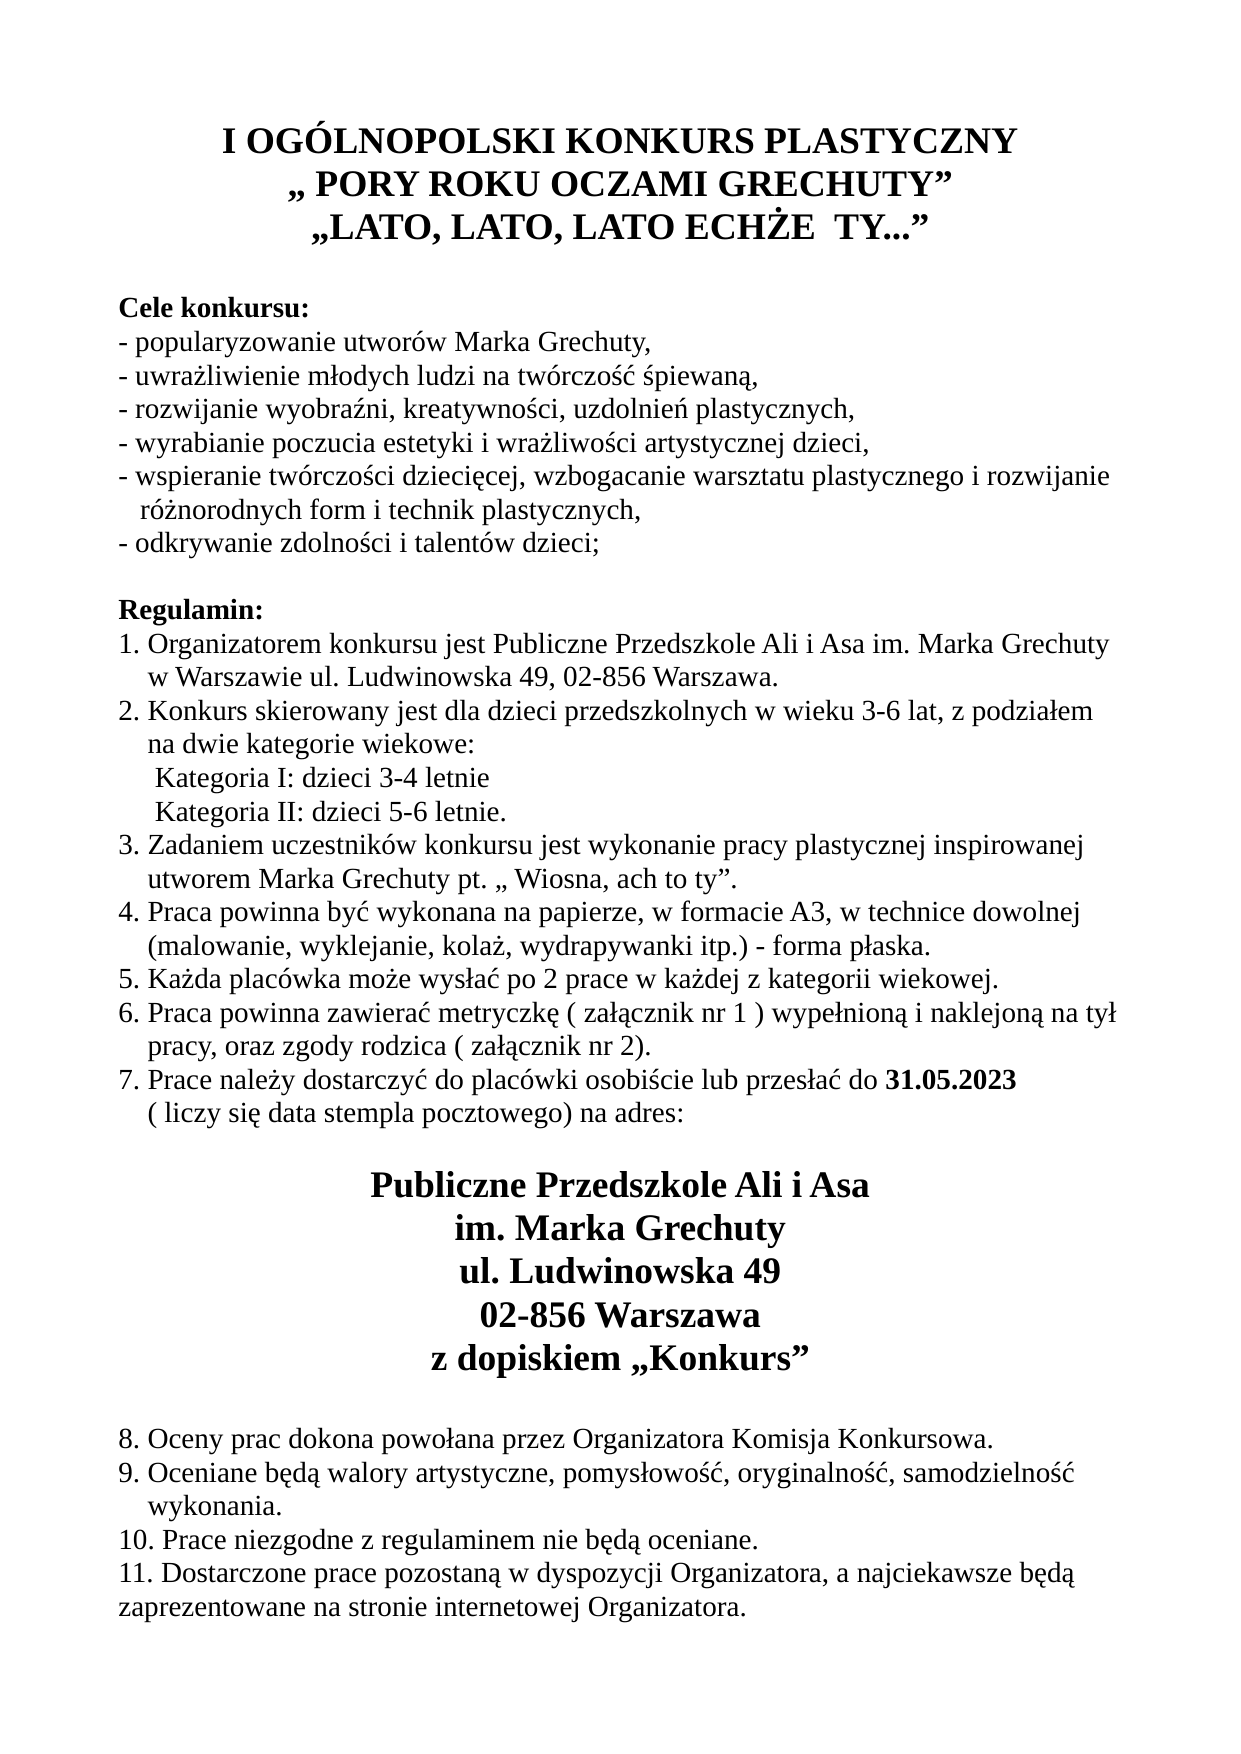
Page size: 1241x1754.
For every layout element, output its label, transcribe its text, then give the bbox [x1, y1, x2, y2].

text w Warszawie ul. Ludwinowska 49, 02-856 Warszawa. [118, 659, 1122, 693]
text - odkrywanie zdolności i talentów dzieci; [118, 525, 1122, 559]
text 3. Zadaniem uczestników konkursu jest wykonanie pracy plastycznej inspirowanej [118, 827, 1122, 861]
text I OGÓLNOPOLSKI KONKURS PLASTYCZNY [118, 118, 1122, 161]
text - wyrabianie poczucia estetyki i wrażliwości artystycznej dzieci, [118, 425, 1122, 458]
text 10. Prace niezgodne z regulaminem nie będą oceniane. [118, 1522, 1122, 1556]
text 2. Konkurs skierowany jest dla dzieci przedszkolnych w wieku 3-6 lat, z podziałem [118, 693, 1122, 727]
text „LATO, LATO, LATO ECHŻE TY...” [118, 204, 1122, 247]
text 8. Oceny prac dokona powołana przez Organizatora Komisja Konkursowa. [118, 1421, 1122, 1455]
text 4. Praca powinna być wykonana na papierze, w formacie A3, w technice dowolnej [118, 894, 1122, 928]
text 1. Organizatorem konkursu jest Publiczne Przedszkole Ali i Asa im. Marka Grechuty [118, 626, 1122, 659]
text wykonania. [118, 1488, 1122, 1522]
text na dwie kategorie wiekowe: [118, 727, 1122, 760]
text - popularyzowanie utworów Marka Grechuty, [118, 324, 1122, 358]
text 6. Praca powinna zawierać metryczkę ( załącznik nr 1 ) wypełnioną i naklejoną na tył [118, 995, 1122, 1028]
text „ PORY ROKU OCZAMI GRECHUTY” [118, 161, 1122, 204]
text ul. Ludwinowska 49 [118, 1249, 1122, 1292]
text 9. Oceniane będą walory artystyczne, pomysłowość, oryginalność, samodzielność [118, 1455, 1122, 1488]
text pracy, oraz zgody rodzica ( załącznik nr 2). [118, 1028, 1122, 1062]
text różnorodnych form i technik plastycznych, [118, 492, 1122, 525]
text im. Marka Grechuty [118, 1206, 1122, 1249]
text (malowanie, wyklejanie, kolaż, wydrapywanki itp.) - forma płaska. [118, 928, 1122, 961]
text z dopiskiem „Konkurs” [118, 1335, 1122, 1378]
text Kategoria II: dzieci 5-6 letnie. [118, 794, 1122, 827]
text 02-856 Warszawa [118, 1292, 1122, 1335]
text utworem Marka Grechuty pt. „ Wiosna, ach to ty”. [118, 861, 1122, 894]
text Publiczne Przedszkole Ali i Asa [118, 1163, 1122, 1206]
text 11. Dostarczone prace pozostaną w dyspozycji Organizatora, a najciekawsze będą zaprezentowane na stronie internetowej Organizatora. [118, 1556, 1122, 1623]
text - uwrażliwienie młodych ludzi na twórczość śpiewaną, [118, 358, 1122, 391]
text Regulamin: [118, 592, 1122, 626]
text 5. Każda placówka może wysłać po 2 prace w każdej z kategorii wiekowej. [118, 961, 1122, 995]
text Cele konkursu: [118, 291, 1122, 324]
text - rozwijanie wyobraźni, kreatywności, uzdolnień plastycznych, [118, 391, 1122, 425]
text ( liczy się data stempla pocztowego) na adres: [118, 1096, 1122, 1129]
text 7. Prace należy dostarczyć do placówki osobiście lub przesłać do 31.05.2023 [118, 1062, 1122, 1096]
text - wspieranie twórczości dziecięcej, wzbogacanie warsztatu plastycznego i rozwijanie [118, 458, 1122, 492]
text Kategoria I: dzieci 3-4 letnie [118, 760, 1122, 794]
